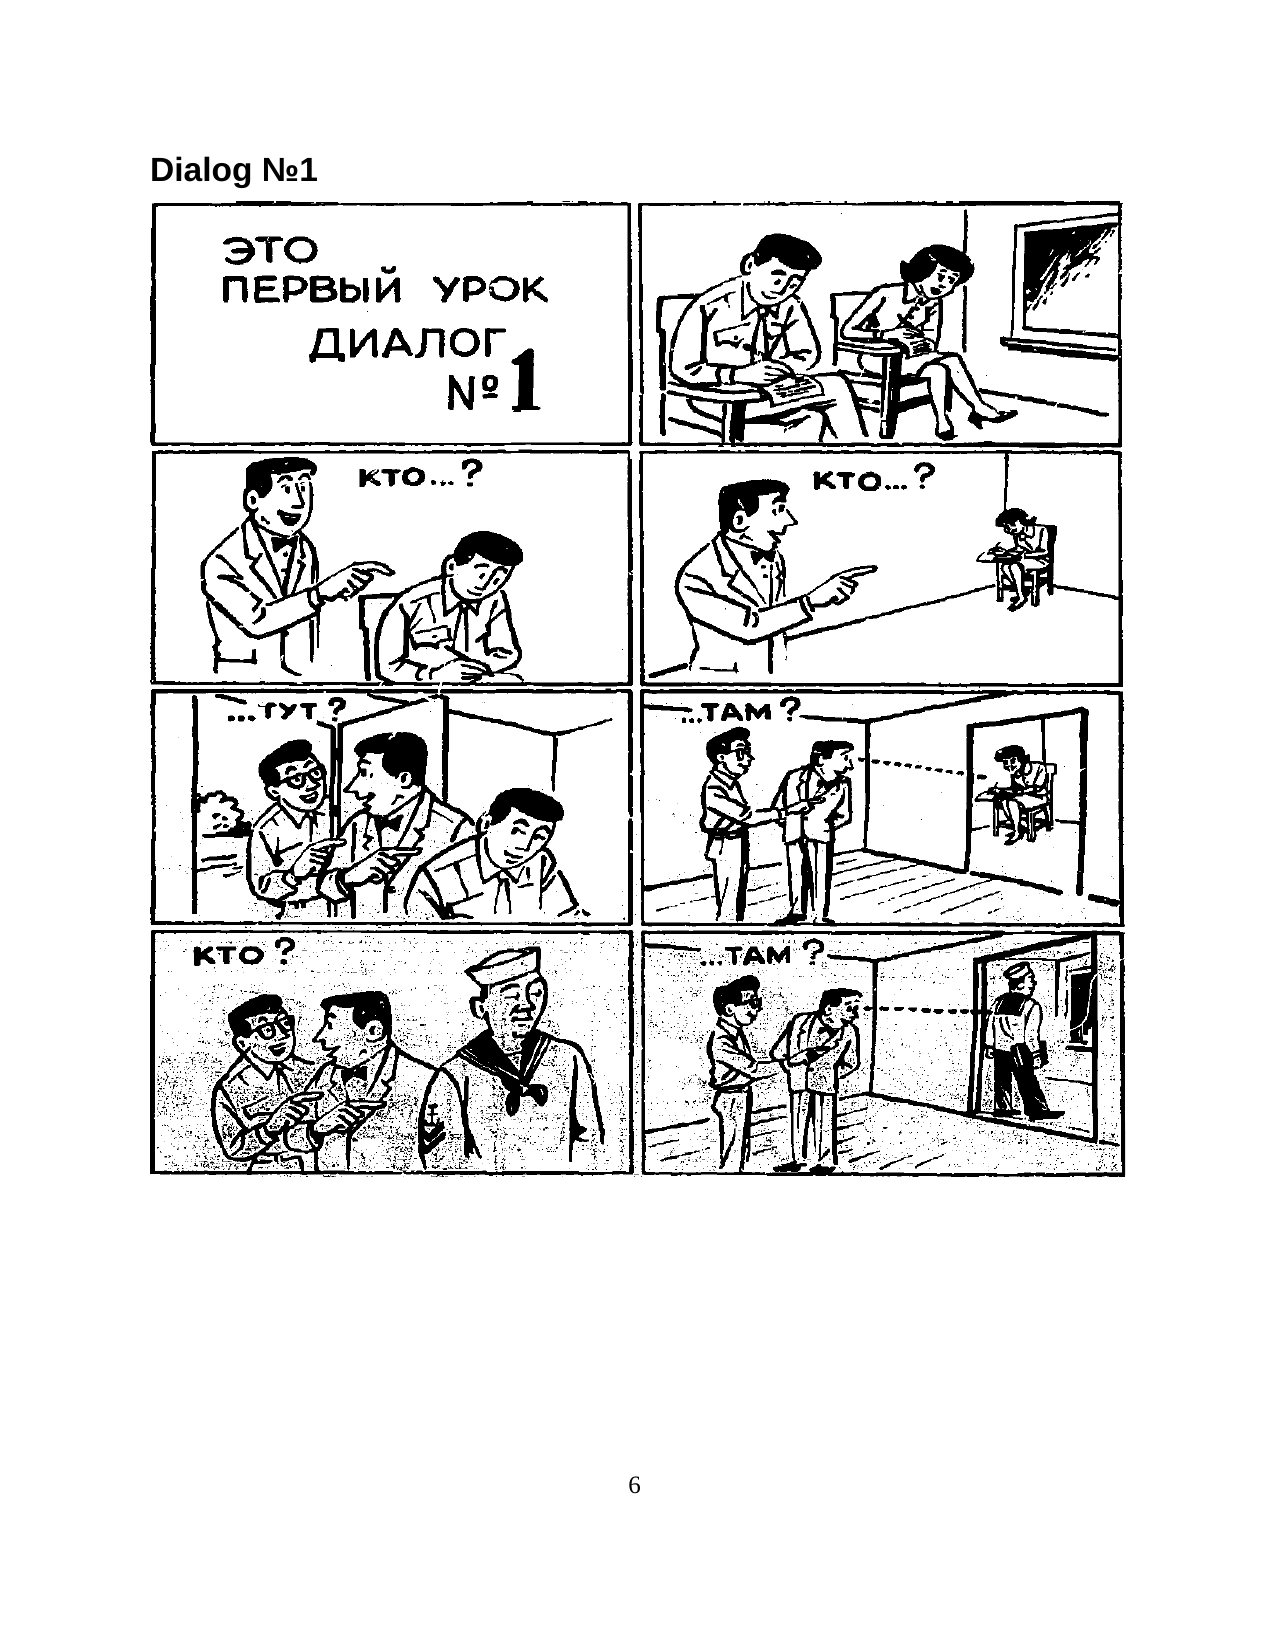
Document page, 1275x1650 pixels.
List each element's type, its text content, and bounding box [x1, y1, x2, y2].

picture [150, 201, 1125, 1177]
subtitle Dialog №1 [150, 150, 1125, 189]
